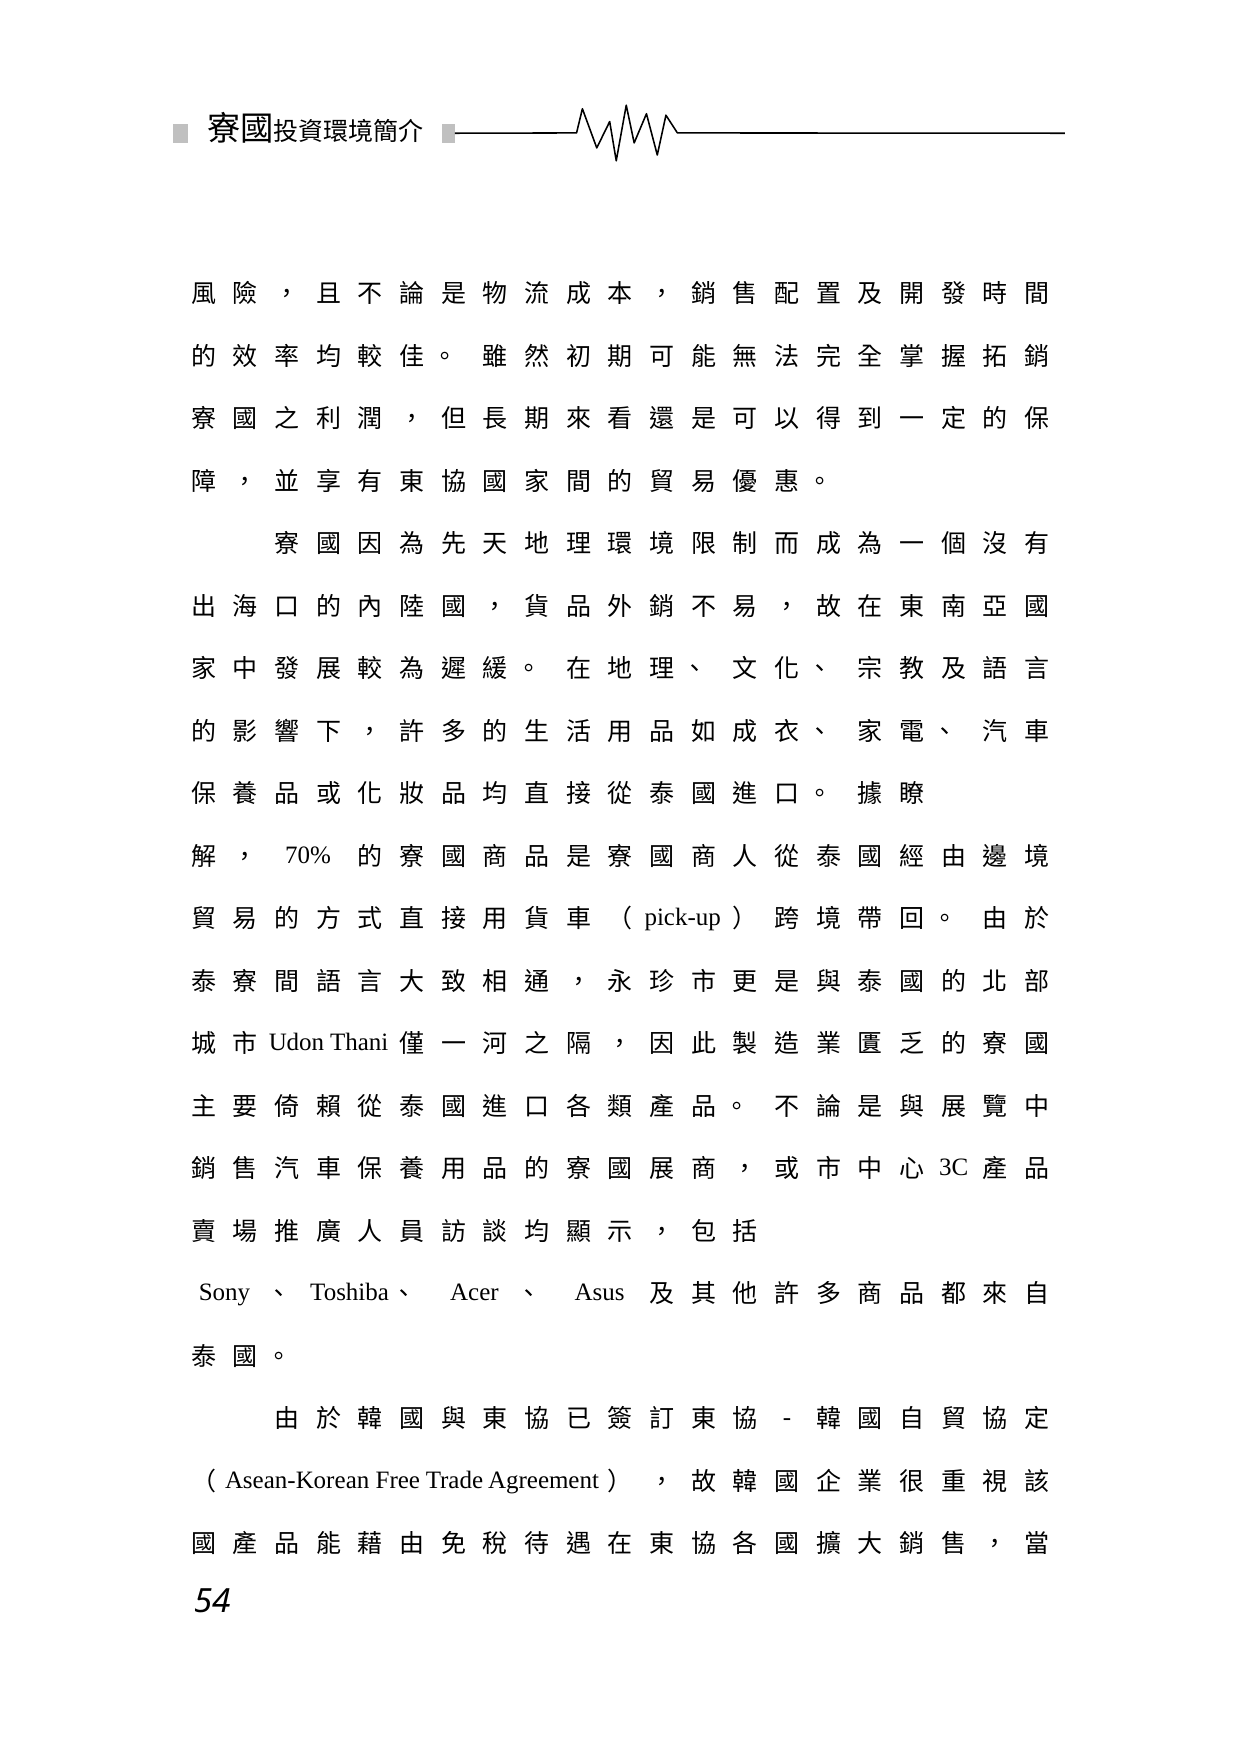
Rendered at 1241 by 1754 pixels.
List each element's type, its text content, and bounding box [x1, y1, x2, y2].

text 由於韓國與東協已簽訂東協-韓國自貿協定（Asean-Korean Free Trade Agreement），故韓國企業很重視該國產品能藉由免稅待遇在東協各國擴大銷售，當 [183, 1375, 1058, 1563]
text 風險，且不論是物流成本，銷售配置及開發時間的效率均較佳。雖然初期可能無法完全掌握拓銷寮國之利潤，但長期來看還是可以得到一定的保障，並享有東協國家間的貿易優惠。 [183, 250, 1058, 500]
text 寮國因為先天地理環境限制而成為一個沒有出海口的內陸國，貨品外銷不易，故在東南亞國家中發展較為遲緩。在地理、文化、宗教及語言的影響下，許多的生活用品如成衣、家電、汽車保養品或化妝品均直接從泰國進口。據瞭解，70%的寮國商品是寮國商人從泰國經由邊境貿易的方式直接用貨車（pick-up）跨境帶回。由於泰寮間語言大致相通，永珍市更是與泰國的北部城市Udon Thani僅一河之隔，因此製造業匱乏的寮國主要倚賴從泰國進口各類產品。不論是與展覽中銷售汽車保養用品的寮國展商，或市中心3C產品賣場推廣人員訪談均顯示，包括Sony、Toshiba、Acer、Asus及其他許多商品都來自泰國。 [183, 500, 1058, 1375]
